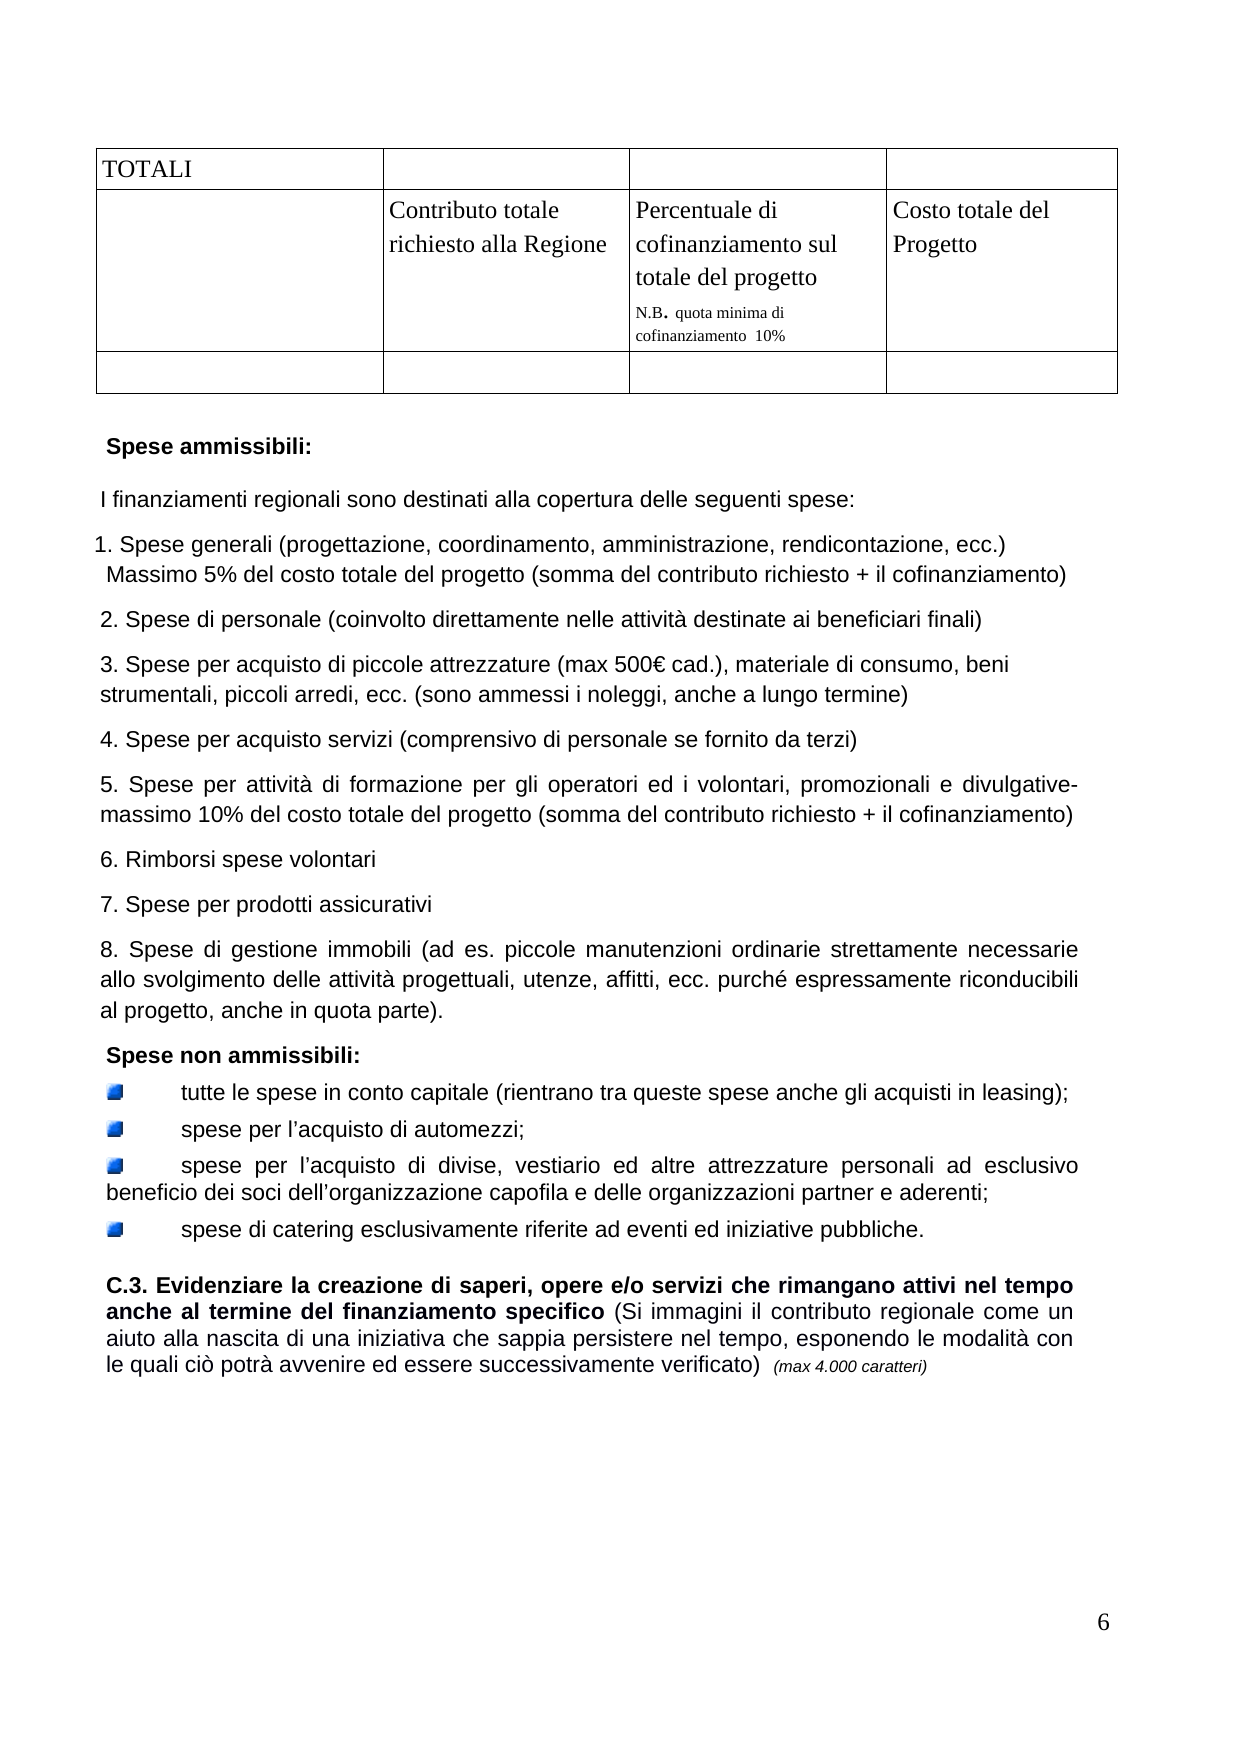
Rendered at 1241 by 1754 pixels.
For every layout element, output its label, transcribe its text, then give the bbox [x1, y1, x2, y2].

text 3. Spese per acquisto di piccole attrezzature (max 500€ cad.), materiale di consumo, beni strumentali, piccoli arredi, ecc. (sono ammessi i noleggi, anche a lungo termine) [100, 651, 1080, 707]
table_cell [97, 352, 383, 392]
text 7. Spese per prodotti assicurativi [100, 891, 1080, 917]
table_cell [887, 352, 1117, 392]
text C.3. Evidenziare la creazione di saperi, opere e/o servizi che rimangano attivi nel tempo anche al termine del finanziamento specifico (Si immagini il contributo regionale come un aiuto alla nascita di una iniziativa che sappia persistere nel tempo, esponendo le modalità con le quali ciò potrà avvenire ed essere successivamente verificato) (max 4.000 caratteri) [106, 1272, 1074, 1377]
text Spese non ammissibili: [106, 1042, 1080, 1068]
list tutte le spese in conto capitale (rientrano tra queste spese anche gli acquisti in leasing); [106, 1078, 1080, 1105]
table_cell [630, 352, 886, 392]
text 6. Rimborsi spese volontari [100, 846, 1080, 872]
table_cell Contributo totale richiesto alla Regione [384, 190, 629, 351]
table_cell TOTALI [97, 149, 383, 189]
table_cell [887, 149, 1117, 189]
text 4. Spese per acquisto servizi (comprensivo di personale se fornito da terzi) [100, 726, 1080, 752]
list spese per l’acquisto di divise, vestiario ed altre attrezzature personali ad esclusivo beneficio dei soci dell’organizzazione capofila e delle organizzazioni partner e aderenti; [106, 1152, 1080, 1205]
text 5. Spese per attività di formazione per gli operatori ed i volontari, promozionali e divulgative-massimo 10% del costo totale del progetto (somma del contributo richiesto + il cofinanziamento) [100, 771, 1080, 827]
text 1. Spese generali (progettazione, coordinamento, amministrazione, rendicontazione, ecc.) Massimo 5% del costo totale del progetto (somma del contributo richiesto + il cofinanziamento) [94, 531, 1080, 587]
table_cell Costo totale del Progetto [887, 190, 1117, 351]
picture [106, 1083, 123, 1100]
text 8. Spese di gestione immobili (ad es. piccole manutenzioni ordinarie strettamente necessarie allo svolgimento delle attività progettuali, utenze, affitti, ecc. purché espressamente riconducibili al progetto, anche in quota parte). [100, 936, 1080, 1023]
table_cell [97, 190, 383, 351]
table_cell Percentuale di cofinanziamento sul totale del progetto N.B. quota minima di cofinanziamento 10% [630, 190, 886, 351]
table_cell [384, 149, 629, 189]
text I finanziamenti regionali sono destinati alla copertura delle seguenti spese: [100, 486, 1109, 512]
text 2. Spese di personale (coinvolto direttamente nelle attività destinate ai beneficiari finali) [100, 606, 1080, 632]
table_cell [630, 149, 886, 189]
list spese per l’acquisto di automezzi; [106, 1116, 1080, 1142]
text Spese ammissibili: [106, 433, 1109, 459]
picture [106, 1157, 123, 1174]
picture [106, 1221, 123, 1237]
table_cell [384, 352, 629, 392]
picture [106, 1120, 123, 1137]
list spese di catering esclusivamente riferite ad eventi ed iniziative pubbliche. [106, 1216, 1080, 1242]
